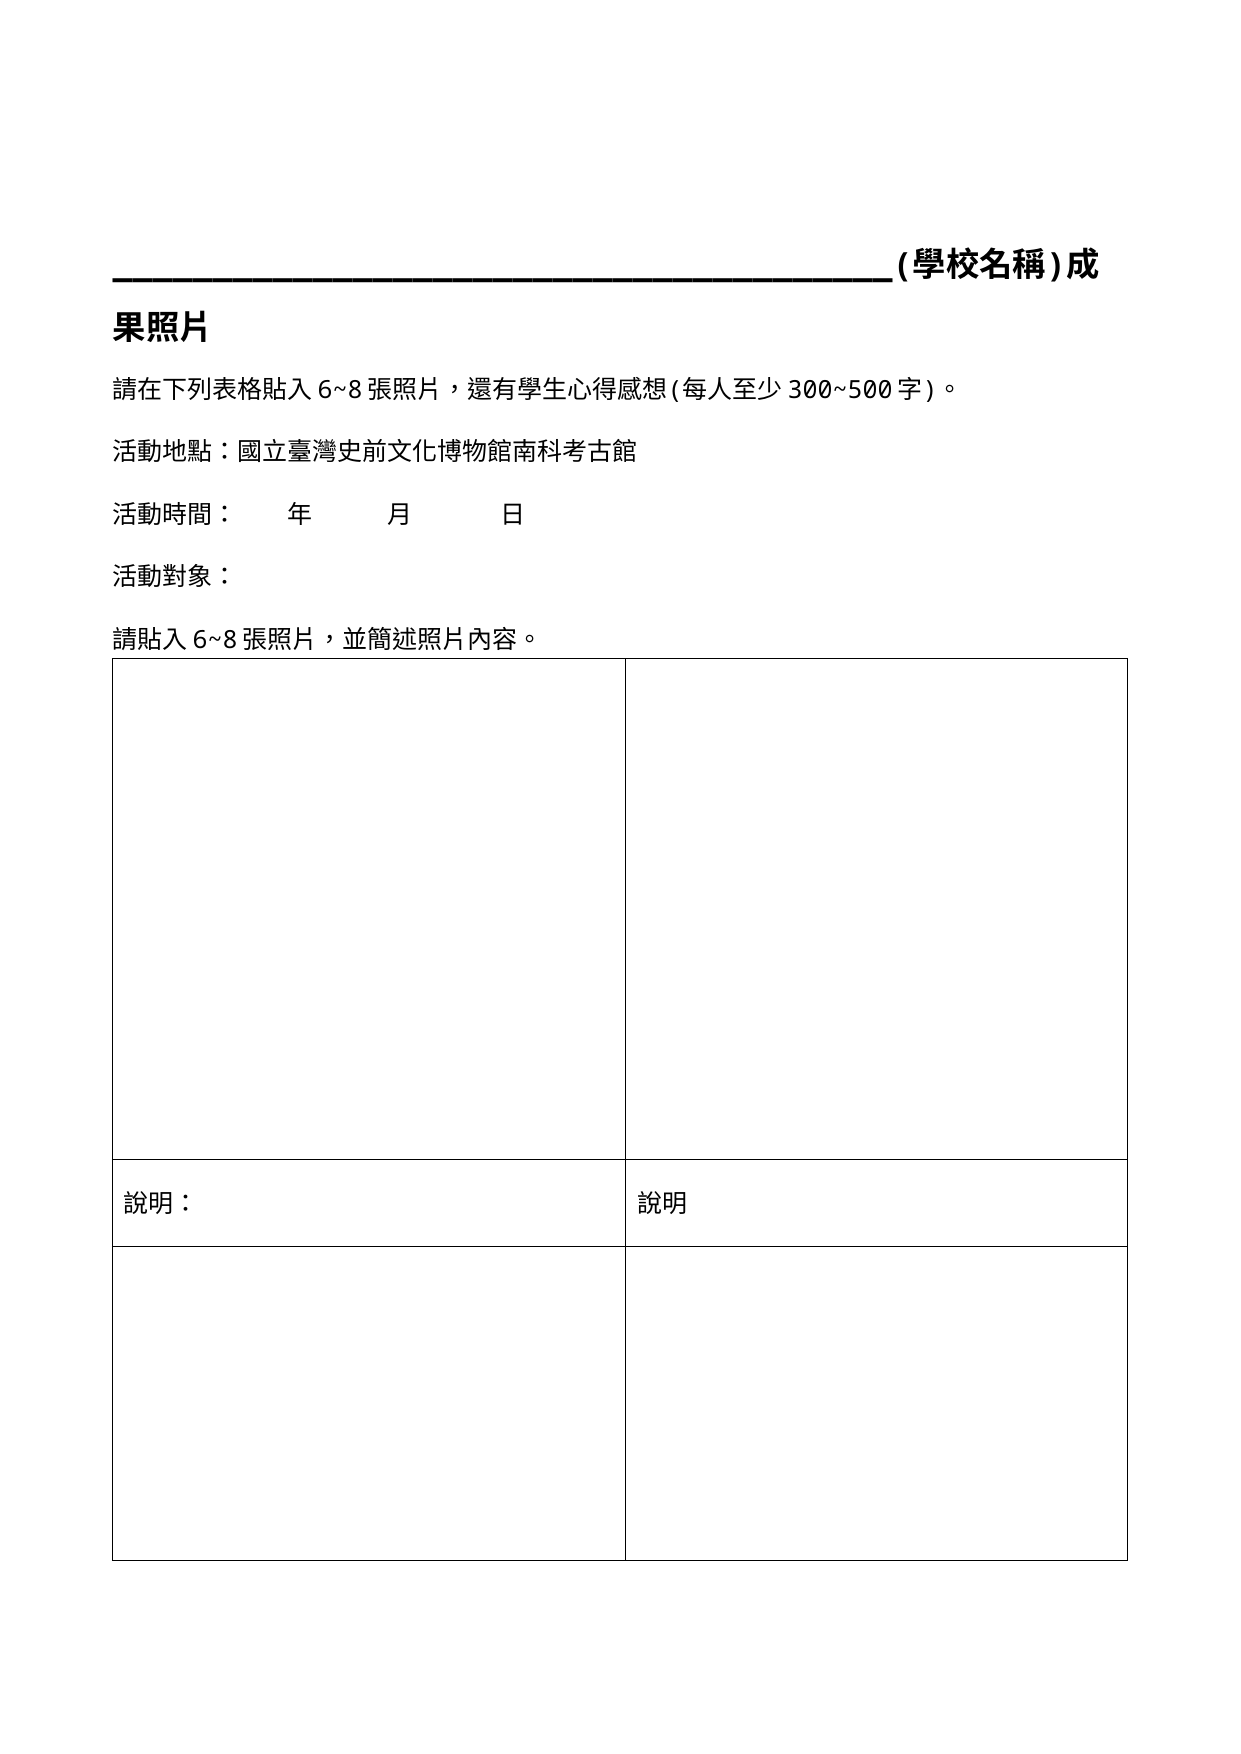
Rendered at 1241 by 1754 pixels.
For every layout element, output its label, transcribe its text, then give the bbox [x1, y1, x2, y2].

text 活動時間： 年 月 日 [112, 471, 1128, 533]
table_header [113, 659, 625, 1159]
table_cell [626, 1247, 1127, 1560]
table_cell [113, 1247, 625, 1560]
text 請在下列表格貼入6~8張照片，還有學生心得感想(每人至少300~500字)。 [112, 346, 1128, 408]
table_cell 說明 [626, 1160, 1127, 1246]
table_header [626, 659, 1127, 1159]
text 請貼入6~8張照片，並簡述照片內容。 [112, 596, 1128, 658]
text 活動地點：國立臺灣史前文化博物館南科考古館 [112, 408, 1128, 471]
text _______________________________________(學校名稱)成果照片 [112, 221, 1128, 346]
table_cell 說明： [113, 1160, 625, 1246]
text 活動對象： [112, 533, 1128, 596]
